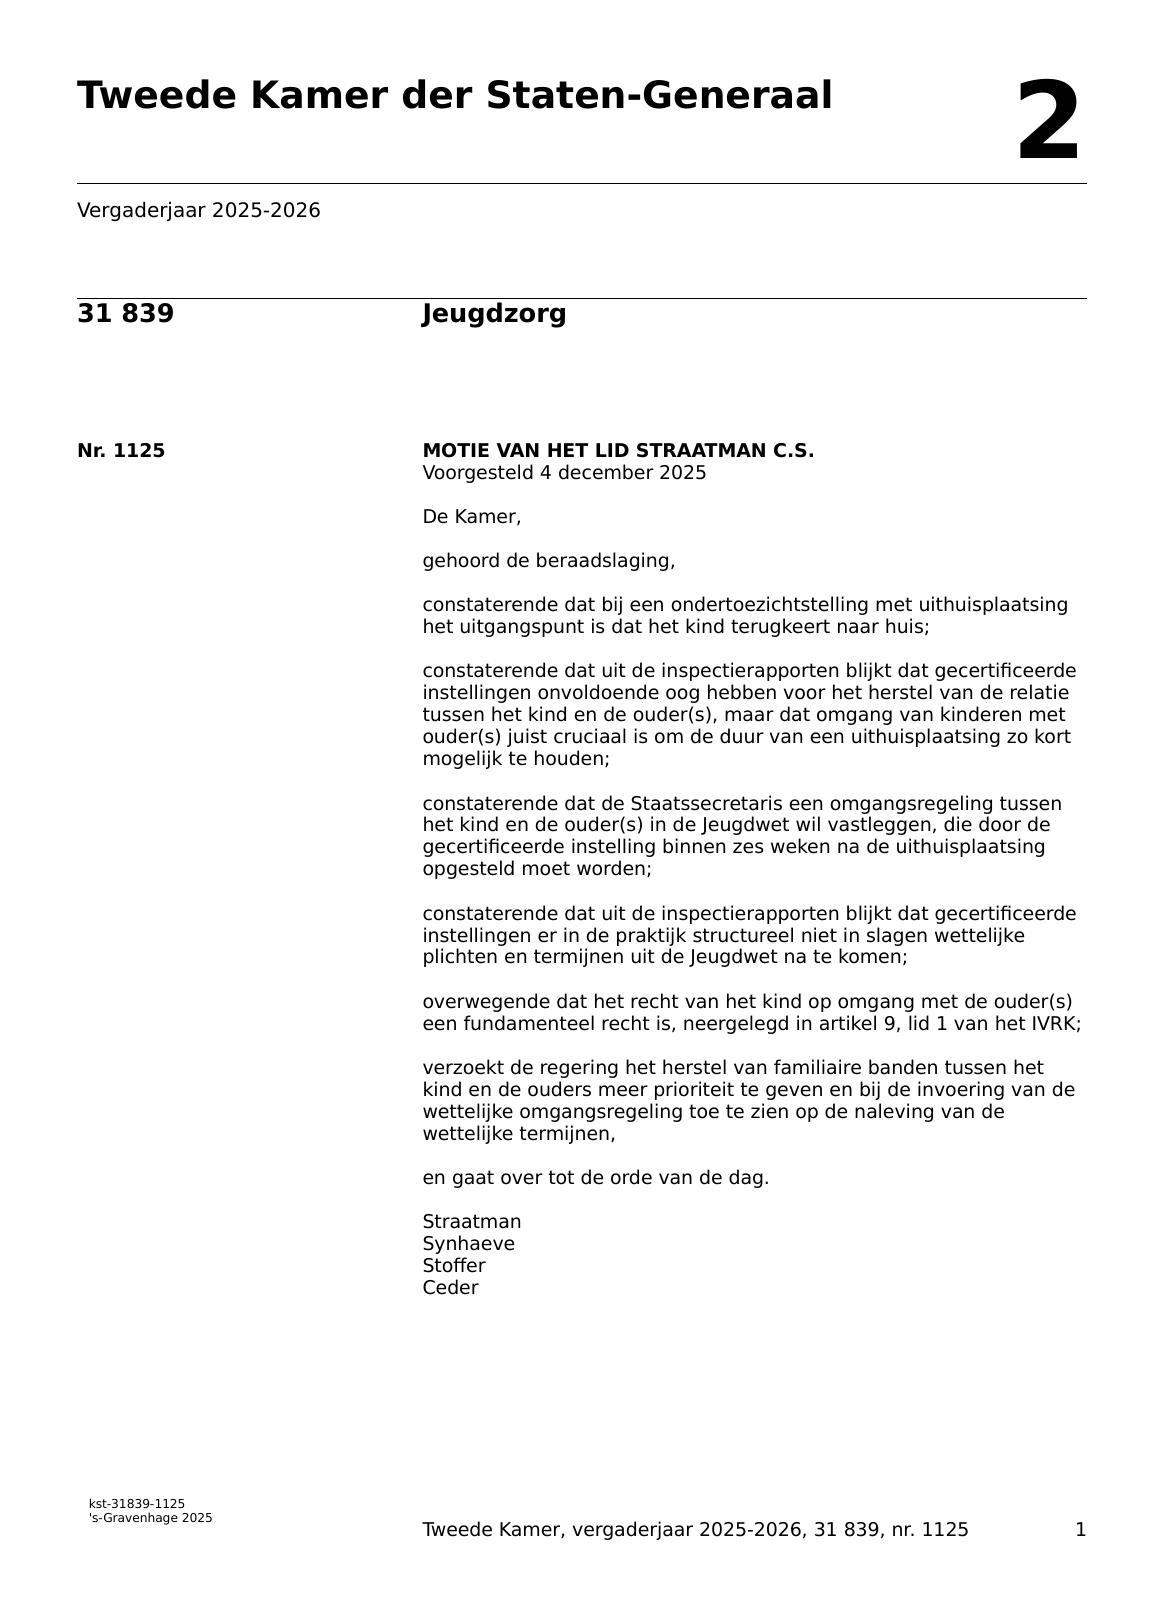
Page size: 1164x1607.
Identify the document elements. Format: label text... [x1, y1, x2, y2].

text constaterende dat uit de inspectierapporten blijkt dat gecertificeerde instellingen er in de praktijk structureel niet in slagen wettelijke plichten en termijnen uit de Jeugdwet na te komen; [422, 902, 1087, 968]
text overwegende dat het recht van het kind op omgang met de ouder(s) een fundamenteel recht is, neergelegd in artikel 9, lid 1 van het IVRK; [422, 991, 1087, 1034]
text 's-Gravenhage 2025 [88, 1511, 323, 1525]
text Synhaeve [422, 1233, 1087, 1255]
text constaterende dat bij een ondertoezichtstelling met uithuisplaatsing het uitgangspunt is dat het kind terugkeert naar huis; [422, 594, 1087, 638]
table_cell Vergaderjaar 2025-2026 [77, 184, 1087, 298]
text Ceder [422, 1277, 1087, 1299]
text gehoord de beraadslaging, [422, 550, 1087, 572]
table_header Tweede Kamer der Staten-Generaal [77, 59, 886, 183]
text kst-31839-1125 [88, 1497, 323, 1511]
text De Kamer, [422, 506, 1087, 528]
text Voorgesteld 4 december 2025 [422, 462, 1087, 484]
text Stoffer [422, 1255, 1087, 1277]
subtitle 31 839 Jeugdzorg [77, 299, 1087, 329]
text constaterende dat de Staatssecretaris een omgangsregeling tussen het kind en de ouder(s) in de Jeugdwet wil vastleggen, die door de gecertificeerde instelling binnen zes weken na de uithuisplaatsing opgesteld moet worden; [422, 792, 1087, 880]
table_header 2 [886, 59, 1087, 183]
text Straatman [422, 1211, 1087, 1233]
text constaterende dat uit de inspectierapporten blijkt dat gecertificeerde instellingen onvoldoende oog hebben voor het herstel van de relatie tussen het kind en de ouder(s), maar dat omgang van kinderen met ouder(s) juist cruciaal is om de duur van een uithuisplaatsing zo kort mogelijk te houden; [422, 660, 1087, 770]
text verzoekt de regering het herstel van familiaire banden tussen het kind en de ouders meer prioriteit te geven en bij de invoering van de wettelijke omgangsregeling toe te zien op de naleving van de wettelijke termijnen, [422, 1057, 1087, 1145]
text en gaat over tot de orde van de dag. [422, 1167, 1087, 1189]
subtitle Nr. 1125 MOTIE VAN HET LID STRAATMAN C.S. [77, 440, 1087, 462]
